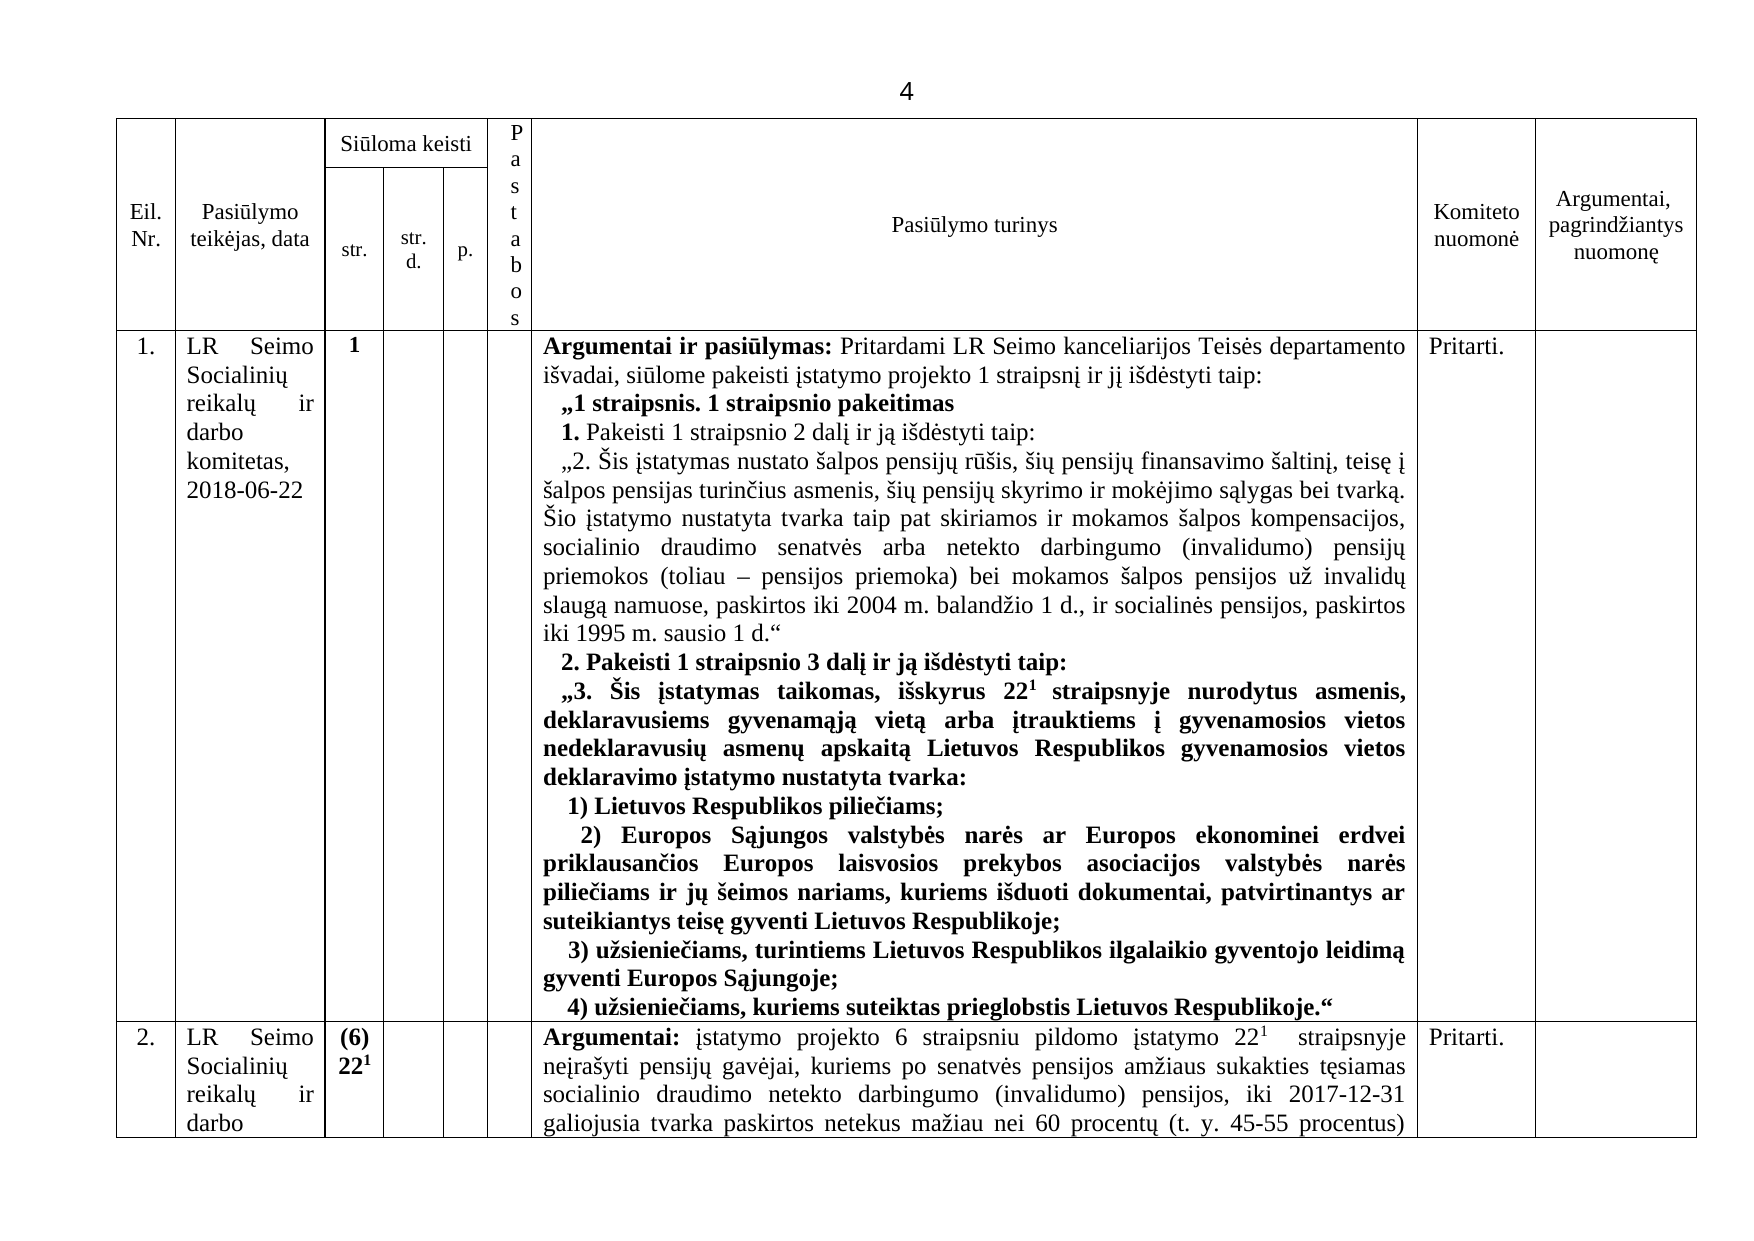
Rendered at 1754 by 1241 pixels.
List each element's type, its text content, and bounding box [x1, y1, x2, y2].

table_cell Argumentai ir pasiūlymas: Pritardami LR Seimo kanceliarijos Teisės departamento išvadai, siūlome pakeisti įstatymo projekto 1 straipsnį ir jį išdėstyti taip: „1 straipsnis. 1 straipsnio pakeitimas 1. Pakeisti 1 straipsnio 2 dalį ir ją išdėstyti taip: „2. Šis įstatymas nustato šalpos pensijų rūšis, šių pensijų finansavimo šaltinį, teisę į šalpos pensijas turinčius asmenis, šių pensijų skyrimo ir mokėjimo sąlygas bei tvarką. Šio įstatymo nustatyta tvarka taip pat skiriamos ir mokamos šalpos kompensacijos, socialinio draudimo senatvės arba netekto darbingumo (invalidumo) pensijų priemokos (toliau – pensijos priemoka) bei mokamos šalpos pensijos už invalidų slaugą namuose, paskirtos iki 2004 m. balandžio 1 d., ir socialinės pensijos, paskirtos iki 1995 m. sausio 1 d.“ 2. Pakeisti 1 straipsnio 3 dalį ir ją išdėstyti taip: „3. Šis įstatymas taikomas, išskyrus 221 straipsnyje nurodytus asmenis, deklaravusiems gyvenamąją vietą arba įtrauktiems į gyvenamosios vietos nedeklaravusių asmenų apskaitą Lietuvos Respublikos gyvenamosios vietos deklaravimo įstatymo nustatyta tvarka: 1) Lietuvos Respublikos piliečiams; 2) Europos Sąjungos valstybės narės ar Europos ekonominei erdvei priklausančios Europos laisvosios prekybos asociacijos valstybės narės piliečiams ir jų šeimos nariams, kuriems išduoti dokumentai, patvirtinantys ar suteikiantys teisę gyventi Lietuvos Respublikoje; 3) užsieniečiams, turintiems Lietuvos Respublikos ilgalaikio gyventojo leidimą gyventi Europos Sąjungoje; 4) užsieniečiams, kuriems suteiktas prieglobstis Lietuvos Respublikoje.“ [532, 331, 1417, 1021]
table_cell [384, 331, 443, 1021]
table_header Pasiūlymo turinys [532, 119, 1417, 330]
table_cell str. [326, 168, 383, 330]
table_cell LR Seimo Socialinių reikalų ir darbo komitetas, 2018-06-22 [176, 331, 324, 1021]
table_cell 2. [117, 1022, 175, 1137]
table_cell [444, 1022, 487, 1137]
table_cell 1 [326, 331, 383, 1021]
table_header Eil. Nr. [117, 119, 175, 330]
table_cell Pritarti. [1418, 1022, 1535, 1137]
table_header Komiteto nuomonė [1418, 119, 1535, 330]
table_cell Argumentai: įstatymo projekto 6 straipsniu pildomo įstatymo 221 straipsnyje neįrašyti pensijų gavėjai, kuriems po senatvės pensijos amžiaus sukakties tęsiamas socialinio draudimo netekto darbingumo (invalidumo) pensijos, iki 2017-12-31 galiojusia tvarka paskirtos netekus mažiau nei 60 procentų (t. y. 45-55 procentus) [532, 1022, 1417, 1137]
table_cell [488, 1022, 531, 1137]
table_cell [384, 1022, 443, 1137]
table_header Pastabos [488, 119, 531, 330]
table_header Argumentai, pagrindžiantys nuomonę [1536, 119, 1696, 330]
table_cell LR Seimo Socialinių reikalų ir darbo [176, 1022, 324, 1137]
table_header Siūloma keisti [326, 119, 487, 167]
table_cell [1536, 331, 1696, 1021]
table_cell str. d. [384, 168, 443, 330]
table_cell Pritarti. [1418, 331, 1535, 1021]
table_cell [444, 331, 487, 1021]
table_cell [1536, 1022, 1696, 1137]
table_cell 1. [117, 331, 175, 1021]
table_cell p. [444, 168, 487, 330]
table_cell [488, 331, 531, 1021]
table_header Pasiūlymo teikėjas, data [176, 119, 324, 330]
table_cell (6)221 [326, 1022, 383, 1137]
